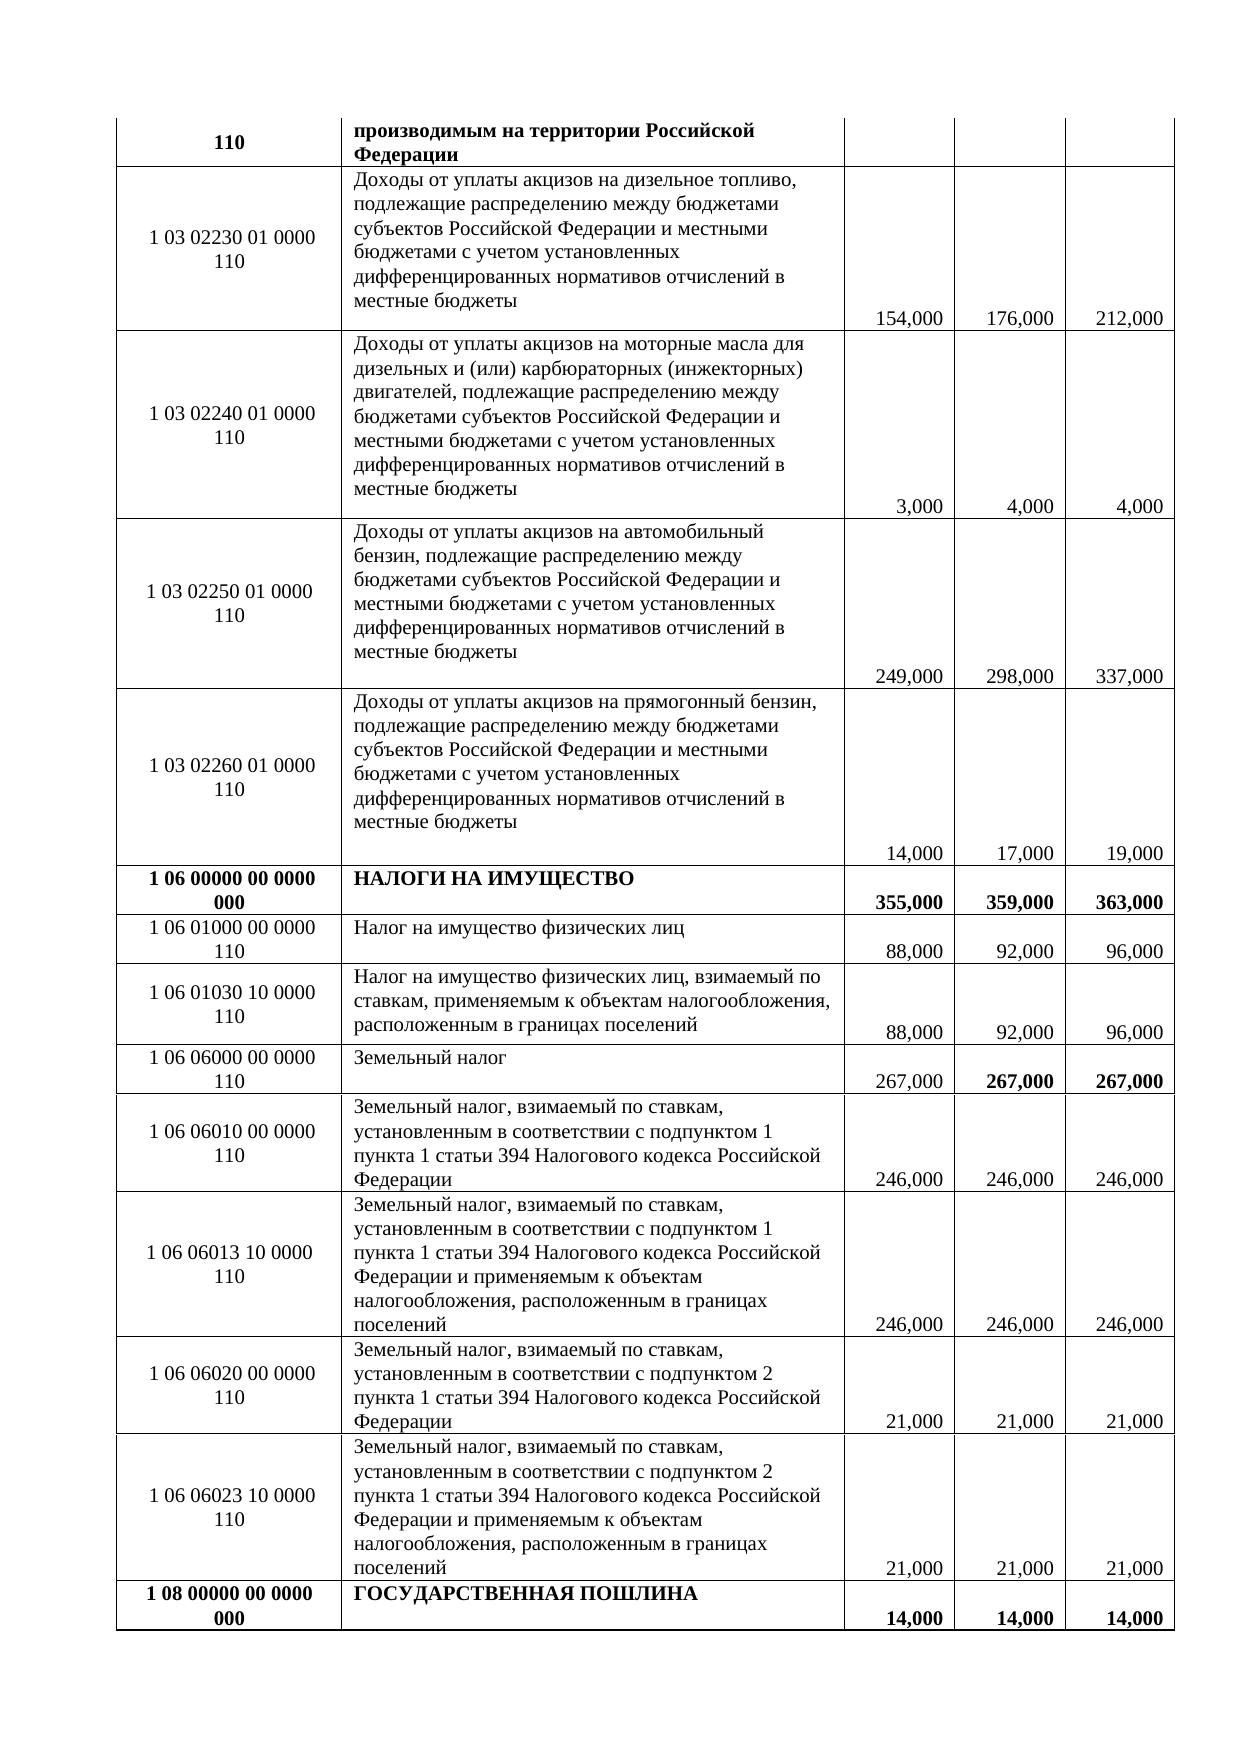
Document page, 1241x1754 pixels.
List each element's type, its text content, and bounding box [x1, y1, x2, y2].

table_cell 1 06 06000 00 0000 110 [117, 1045, 341, 1093]
table_cell Доходы от уплаты акцизов на дизельное топливо, подлежащие распределению между бюджетами субъектов Российской Федерации и местными бюджетами с учетом установленных дифференцированных нормативов отчислений в местные бюджеты [342, 167, 844, 330]
table_cell 92,000 [955, 915, 1065, 963]
table_cell Земельный налог [342, 1045, 844, 1093]
table_cell 21,000 [845, 1337, 954, 1433]
table_cell 1 08 00000 00 0000 000 [117, 1581, 341, 1629]
table_cell Земельный налог, взимаемый по ставкам, установленным в соответствии с подпунктом 2 пункта 1 статьи 394 Налогового кодекса Российской Федерации [342, 1337, 844, 1433]
table_cell ГОСУДАРСТВЕННАЯ ПОШЛИНА [342, 1581, 844, 1629]
table_cell 1 06 06023 10 0000 110 [117, 1435, 341, 1580]
table_cell Земельный налог, взимаемый по ставкам, установленным в соответствии с подпунктом 1 пункта 1 статьи 394 Налогового кодекса Российской Федерации и применяемым к объектам налогообложения, расположенным в границах поселений [342, 1192, 844, 1336]
table_cell 355,000 [845, 866, 954, 914]
table_cell Доходы от уплаты акцизов на автомобильный бензин, подлежащие распределению между бюджетами субъектов Российской Федерации и местными бюджетами с учетом установленных дифференцированных нормативов отчислений в местные бюджеты [342, 519, 844, 688]
table_cell 3,000 [845, 331, 954, 518]
table_cell 1 03 02240 01 0000 110 [117, 331, 341, 518]
table_cell Земельный налог, взимаемый по ставкам, установленным в соответствии с подпунктом 1 пункта 1 статьи 394 Налогового кодекса Российской Федерации [342, 1095, 844, 1191]
table_cell 1 06 06010 00 0000 110 [117, 1095, 341, 1191]
table_cell 1 06 00000 00 0000 000 [117, 866, 341, 914]
table_cell 21,000 [955, 1435, 1065, 1580]
table_cell 267,000 [1066, 1045, 1174, 1093]
table_cell 96,000 [1066, 964, 1174, 1044]
table_cell 96,000 [1066, 915, 1174, 963]
table_cell НАЛОГИ НА ИМУЩЕСТВО [342, 866, 844, 914]
table_cell 154,000 [845, 167, 954, 330]
table_cell Доходы от уплаты акцизов на прямогонный бензин, подлежащие распределению между бюджетами субъектов Российской Федерации и местными бюджетами с учетом установленных дифференцированных нормативов отчислений в местные бюджеты [342, 689, 844, 865]
table_cell 359,000 [955, 866, 1065, 914]
table_cell 14,000 [1066, 1581, 1174, 1629]
table_cell 88,000 [845, 964, 954, 1044]
table_cell 14,000 [845, 1581, 954, 1629]
table_cell 1 03 02260 01 0000 110 [117, 689, 341, 865]
table_cell 4,000 [955, 331, 1065, 518]
table_cell 176,000 [955, 167, 1065, 330]
table_cell 17,000 [955, 689, 1065, 865]
table_cell 246,000 [845, 1095, 954, 1191]
table_cell Земельный налог, взимаемый по ставкам, установленным в соответствии с подпунктом 2 пункта 1 статьи 394 Налогового кодекса Российской Федерации и применяемым к объектам налогообложения, расположенным в границах поселений [342, 1435, 844, 1580]
table_cell 19,000 [1066, 689, 1174, 865]
table_cell 1 06 06013 10 0000 110 [117, 1192, 341, 1336]
table_cell 1 06 06020 00 0000 110 [117, 1337, 341, 1433]
table_cell Налог на имущество физических лиц [342, 915, 844, 963]
table_cell 267,000 [845, 1045, 954, 1093]
table_cell [845, 118, 954, 166]
table_cell 1 06 01000 00 0000 110 [117, 915, 341, 963]
table_cell 14,000 [955, 1581, 1065, 1629]
table_cell 4,000 [1066, 331, 1174, 518]
table_cell [1066, 118, 1174, 166]
table_cell 212,000 [1066, 167, 1174, 330]
table_cell 249,000 [845, 519, 954, 688]
table_cell 92,000 [955, 964, 1065, 1044]
table_cell 246,000 [955, 1095, 1065, 1191]
table_cell 246,000 [845, 1192, 954, 1336]
table_cell 246,000 [955, 1192, 1065, 1336]
table_cell 1 03 02250 01 0000 110 [117, 519, 341, 688]
table_cell 88,000 [845, 915, 954, 963]
table_cell 21,000 [1066, 1337, 1174, 1433]
table_cell 298,000 [955, 519, 1065, 688]
table_cell 1 03 02230 01 0000 110 [117, 167, 341, 330]
table_cell 246,000 [1066, 1095, 1174, 1191]
table_cell 21,000 [955, 1337, 1065, 1433]
table_cell 267,000 [955, 1045, 1065, 1093]
table_cell Доходы от уплаты акцизов на моторные масла для дизельных и (или) карбюраторных (инжекторных) двигателей, подлежащие распределению между бюджетами субъектов Российской Федерации и местными бюджетами с учетом установленных дифференцированных нормативов отчислений в местные бюджеты [342, 331, 844, 518]
table_cell [955, 118, 1065, 166]
table_cell 363,000 [1066, 866, 1174, 914]
table_cell Налог на имущество физических лиц, взимаемый по ставкам, применяемым к объектам налогообложения, расположенным в границах поселений [342, 964, 844, 1044]
table_cell 246,000 [1066, 1192, 1174, 1336]
table_cell 110 [117, 118, 341, 166]
table_cell производимым на территории Российской Федерации [342, 118, 844, 166]
table_cell 21,000 [845, 1435, 954, 1580]
table_cell 337,000 [1066, 519, 1174, 688]
table_cell 21,000 [1066, 1435, 1174, 1580]
table_cell 14,000 [845, 689, 954, 865]
table_cell 1 06 01030 10 0000 110 [117, 964, 341, 1044]
